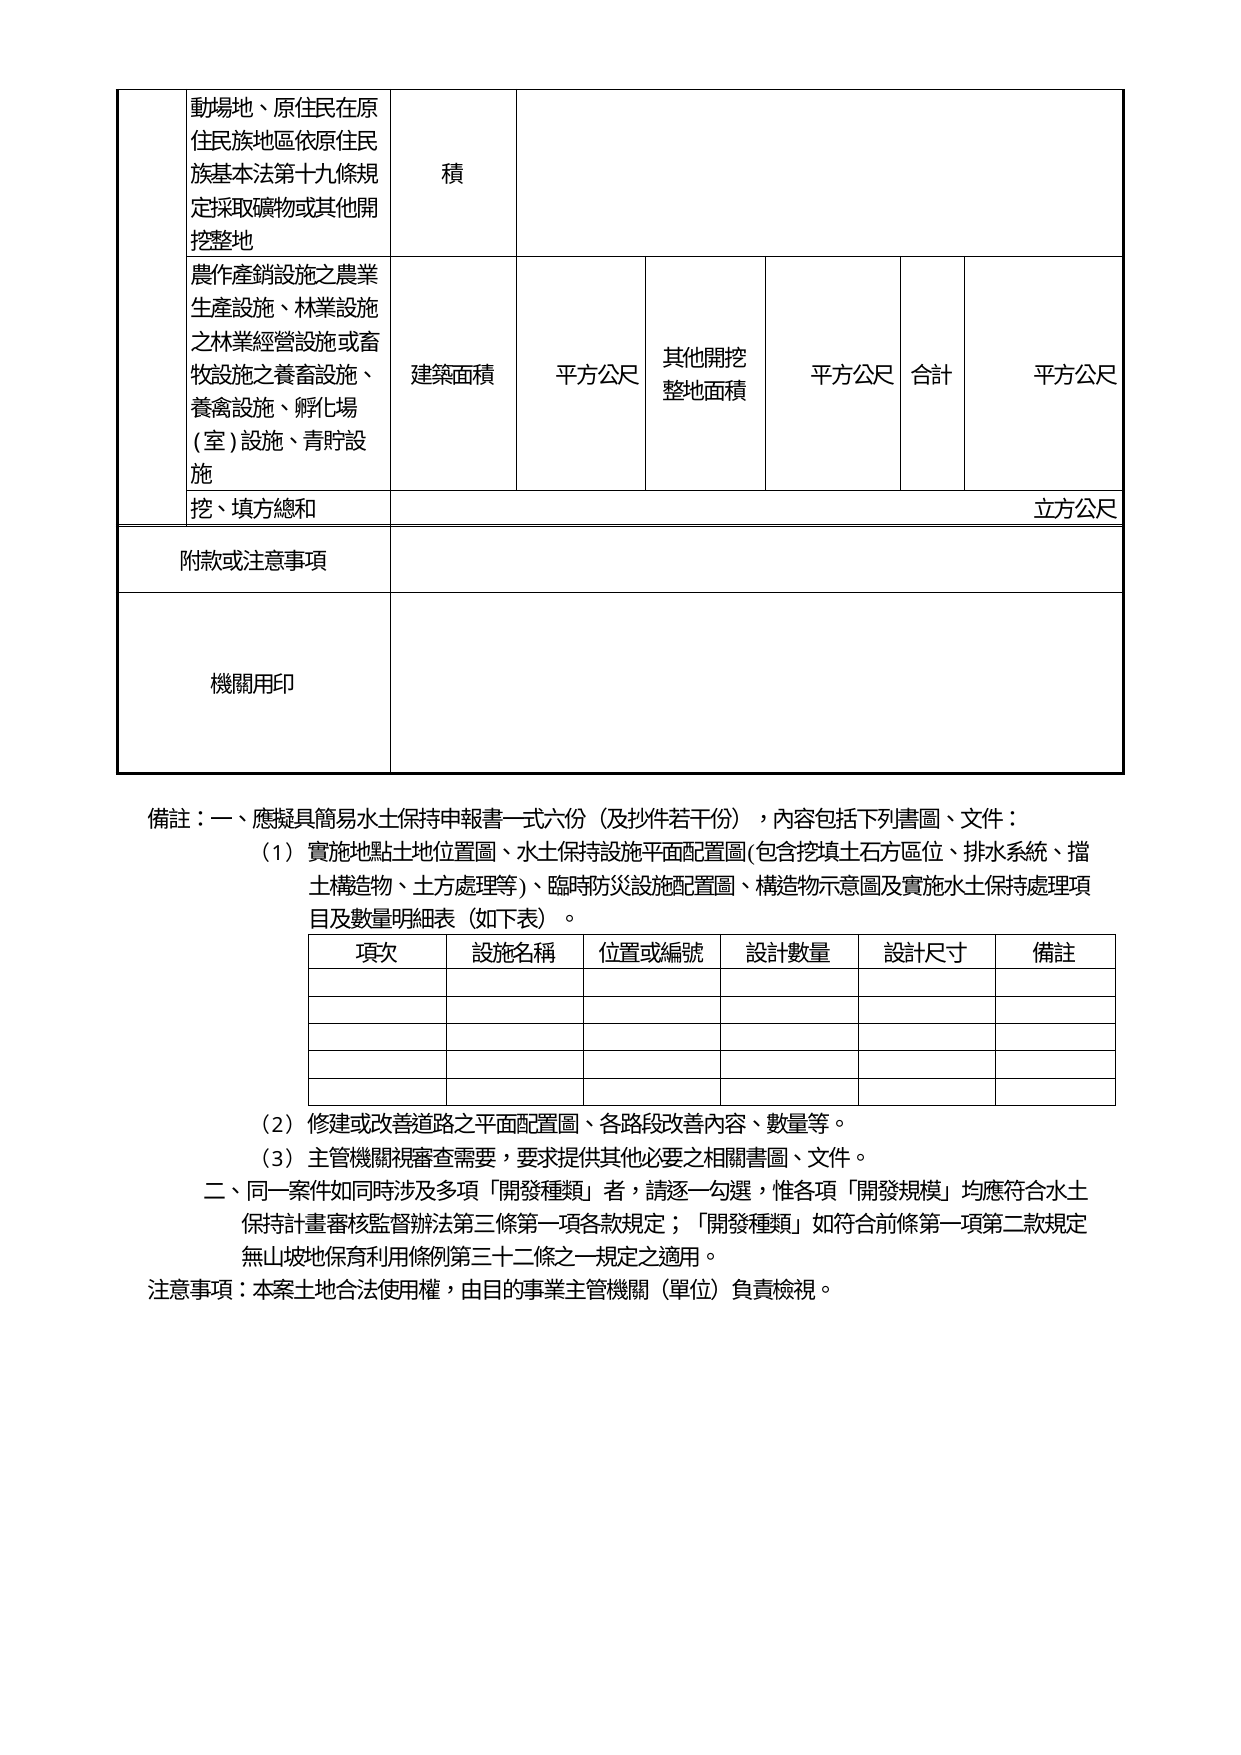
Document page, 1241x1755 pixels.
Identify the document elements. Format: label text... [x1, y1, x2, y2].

table_cell 農作產銷設施之農業生產設施、林業設施之林業經營設施或畜牧設施之養畜設施、養禽設施、孵化場(室)設施、青貯設施 [187, 257, 390, 489]
table_cell [584, 1079, 720, 1105]
table_cell [859, 1051, 995, 1078]
table_cell [309, 997, 446, 1023]
table_cell [447, 1079, 583, 1105]
table_cell [517, 90, 1122, 256]
list 實施地點土地位置圖、水土保持設施平面配置圖(包含挖填土石方區位、排水系統、擋土構造物、土方處理等)、臨時防災設施配置圖、構造物示意圖及實施水土保持處理項目及數量明細表（如下表）。 [249, 834, 1093, 934]
table_cell [859, 969, 995, 996]
text 注意事項：本案土地合法使用權，由目的事業主管機關（單位）負責檢視。 [148, 1272, 1093, 1306]
text 備註：一、應擬具簡易水土保持申報書一式六份（及抄件若干份），內容包括下列書圖、文件： [148, 801, 1093, 834]
list 主管機關視審查需要，要求提供其他必要之相關書圖、文件。 [249, 1139, 1093, 1173]
table_header 位置或編號 [584, 935, 720, 968]
table_header 設施名稱 [447, 935, 583, 968]
table_cell [447, 997, 583, 1023]
table_cell 動場地、原住民在原住民族地區依原住民族基本法第十九條規定採取礦物或其他開挖整地 [187, 90, 390, 256]
table_cell [309, 969, 446, 996]
table_cell [721, 997, 858, 1023]
table_cell [721, 1051, 858, 1078]
table_cell [119, 90, 186, 524]
table_cell [996, 997, 1115, 1023]
table_cell [996, 969, 1115, 996]
table_cell [391, 593, 1122, 772]
table_cell 平方公尺 [517, 257, 645, 489]
table_cell 立方公尺 [391, 491, 1122, 524]
table_cell [391, 527, 1122, 592]
table_cell [447, 969, 583, 996]
table_cell [721, 1024, 858, 1050]
table_cell [447, 1024, 583, 1050]
table_cell [447, 1051, 583, 1078]
table_cell [859, 997, 995, 1023]
table_cell [721, 1079, 858, 1105]
table_cell [584, 969, 720, 996]
table_cell [996, 1079, 1115, 1105]
table_cell [584, 1051, 720, 1078]
list 修建或改善道路之平面配置圖、各路段改善內容、數量等。 [249, 1106, 1093, 1139]
text 二、同一案件如同時涉及多項「開發種類」者，請逐一勾選，惟各項「開發規模」均應符合水土保持計畫審核監督辦法第三條第一項各款規定；「開發種類」如符合前條第一項第二款規定，無山坡地保育利用條例第三十二條之一規定之適用。 [204, 1173, 1093, 1272]
table_cell 合計 [901, 257, 964, 489]
table_cell [309, 1051, 446, 1078]
table_cell 附款或注意事項 [119, 527, 390, 592]
table_cell 機關用印 [119, 593, 390, 772]
table_cell 平方公尺 [965, 257, 1122, 489]
table_cell 建築面積 [391, 257, 516, 489]
table_cell [996, 1024, 1115, 1050]
table_cell [309, 1079, 446, 1105]
table_cell [584, 1024, 720, 1050]
table_header 備註 [996, 935, 1115, 968]
table_header 項次 [309, 935, 446, 968]
table_header 設計數量 [721, 935, 858, 968]
table_cell [859, 1079, 995, 1105]
table_cell [584, 997, 720, 1023]
table_cell 平方公尺 [766, 257, 900, 489]
table_cell [996, 1051, 1115, 1078]
table_cell 積 [391, 90, 516, 256]
table_cell [859, 1024, 995, 1050]
table_header 設計尺寸 [859, 935, 995, 968]
table_cell [721, 969, 858, 996]
table_cell [309, 1024, 446, 1050]
table_cell 其他開挖 整地面積 [646, 257, 765, 489]
table_cell 挖、填方總和 [187, 491, 390, 524]
